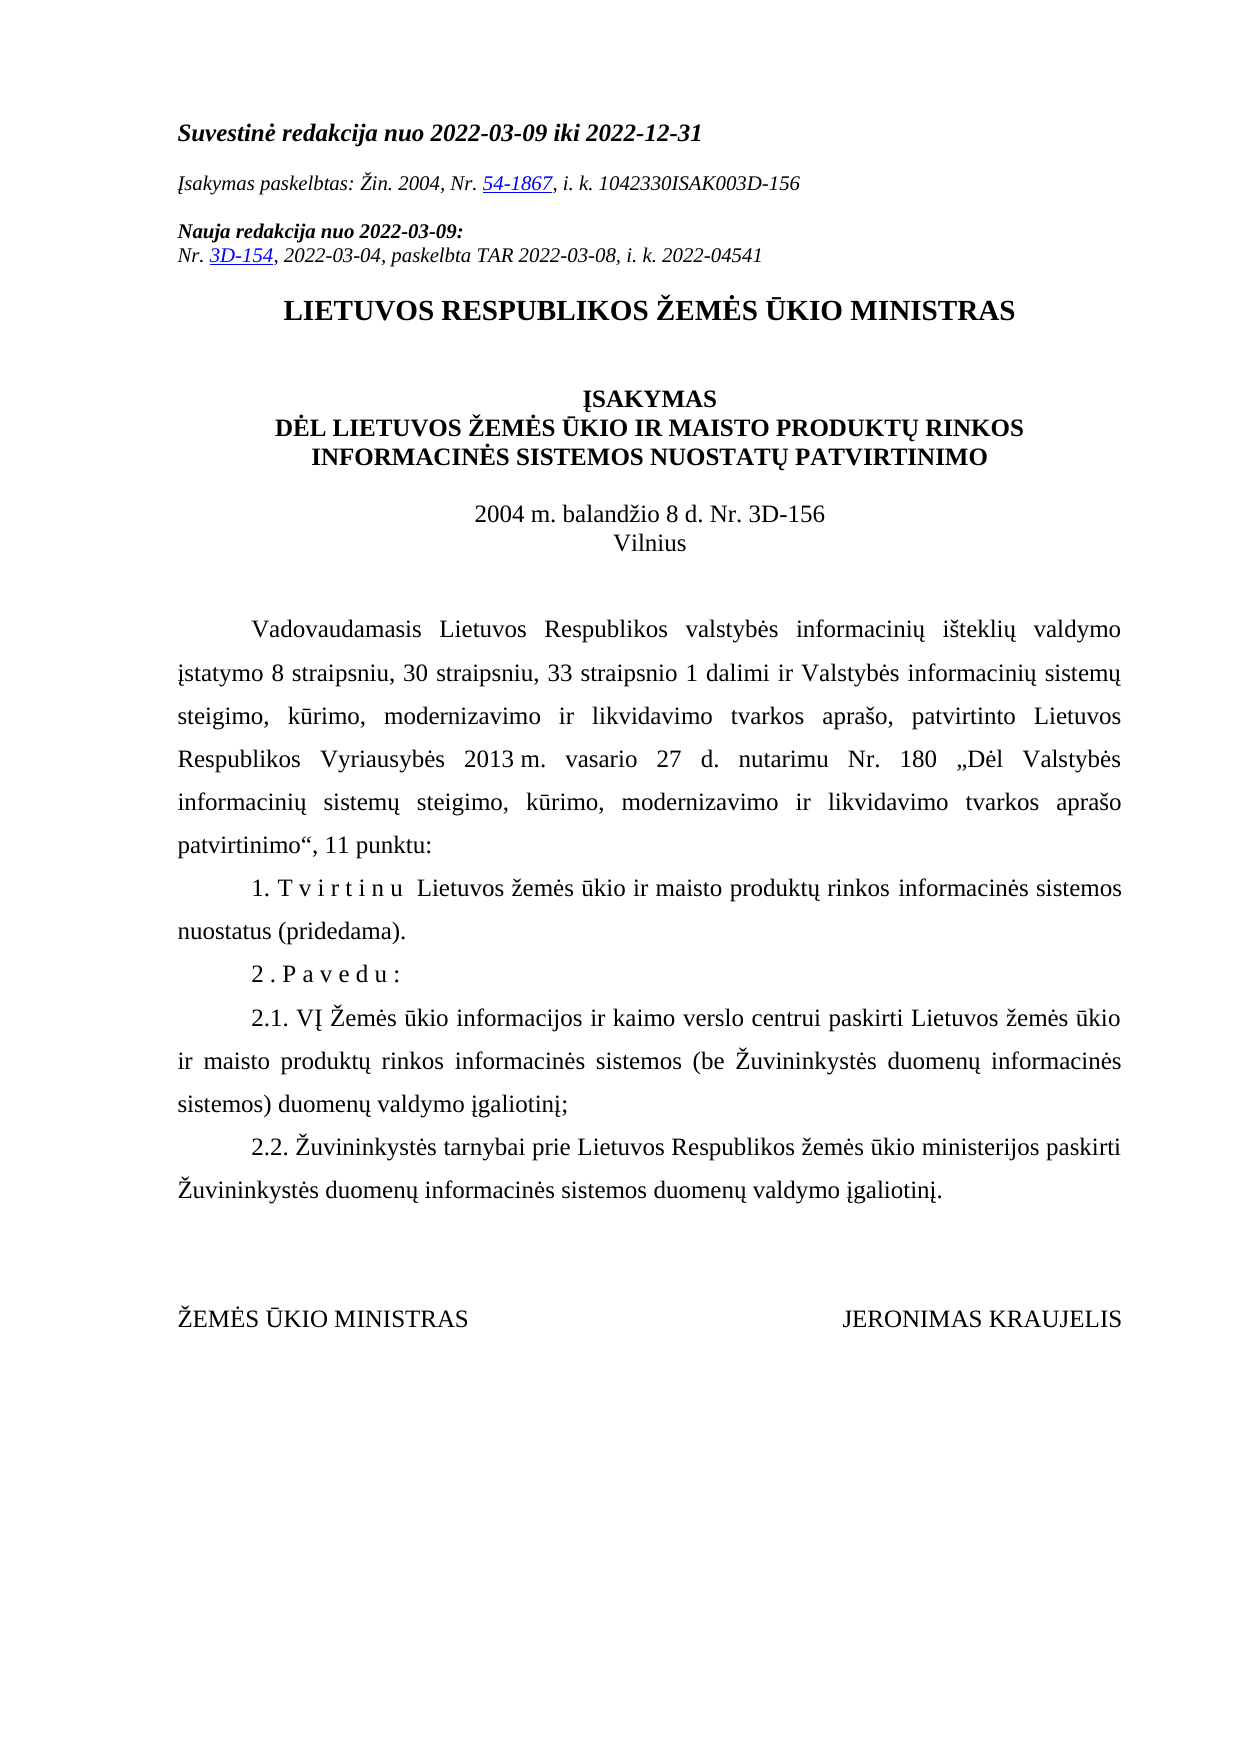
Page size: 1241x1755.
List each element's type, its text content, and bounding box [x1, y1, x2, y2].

text 2.2. Žuvininkystės tarnybai prie Lietuvos Respublikos žemės ūkio ministerijos paskirti Žuvininkystės duomenų informacinės sistemos duomenų valdymo įgaliotinį. [177, 1132, 1122, 1204]
text ĮSAKYMAS [177, 384, 1122, 413]
text DĖL LIETUVOS ŽEMĖS ŪKIO IR MAISTO PRODUKTŲ RINKOS INFORMACINĖS SISTEMOS NUOSTATŲ PATVIRTINIMO [177, 413, 1122, 471]
text Įsakymas paskelbtas: Žin. 2004, Nr. 54-1867, i. k. 1042330ISAK003D-156 [177, 171, 1122, 195]
text Nr. 3D-154, 2022-03-04, paskelbta TAR 2022-03-08, i. k. 2022-04541 [177, 243, 1122, 267]
text Vilnius [177, 528, 1122, 557]
text 2.Pavedu: [177, 959, 1122, 988]
text 1. Tvirtinu Lietuvos žemės ūkio ir maisto produktų rinkos informacinės sistemos nuostatus (pridedama). [177, 873, 1122, 945]
text Vadovaudamasis Lietuvos Respublikos valstybės informacinių išteklių valdymo įstatymo 8 straipsniu, 30 straipsniu, 33 straipsnio 1 dalimi ir Valstybės informacinių sistemų steigimo, kūrimo, modernizavimo ir likvidavimo tvarkos aprašo, patvirtinto Lietuvos Respublikos Vyriausybės 2013 m. vasario 27 d. nutarimu Nr. 180 „Dėl Valstybės informacinių sistemų steigimo, kūrimo, modernizavimo ir likvidavimo tvarkos aprašo patvirtinimo“, 11 punktu: [177, 614, 1122, 859]
text Suvestinė redakcija nuo 2022-03-09 iki 2022-12-31 [177, 118, 1122, 147]
text ŽEMĖS ŪKIO MINISTRAS JERONIMAS KRAUJELIS [177, 1304, 1122, 1333]
text 2.1. VĮ Žemės ūkio informacijos ir kaimo verslo centrui paskirti Lietuvos žemės ūkio ir maisto produktų rinkos informacinės sistemos (be Žuvininkystės duomenų informacinės sistemos) duomenų valdymo įgaliotinį; [177, 1003, 1122, 1118]
text Nauja redakcija nuo 2022-03-09: [177, 219, 1122, 243]
text LIETUVOS RESPUBLIKOS ŽEMĖS ŪKIO MINISTRAS [177, 293, 1122, 327]
text 2004 m. balandžio 8 d. Nr. 3D-156 [177, 499, 1122, 528]
